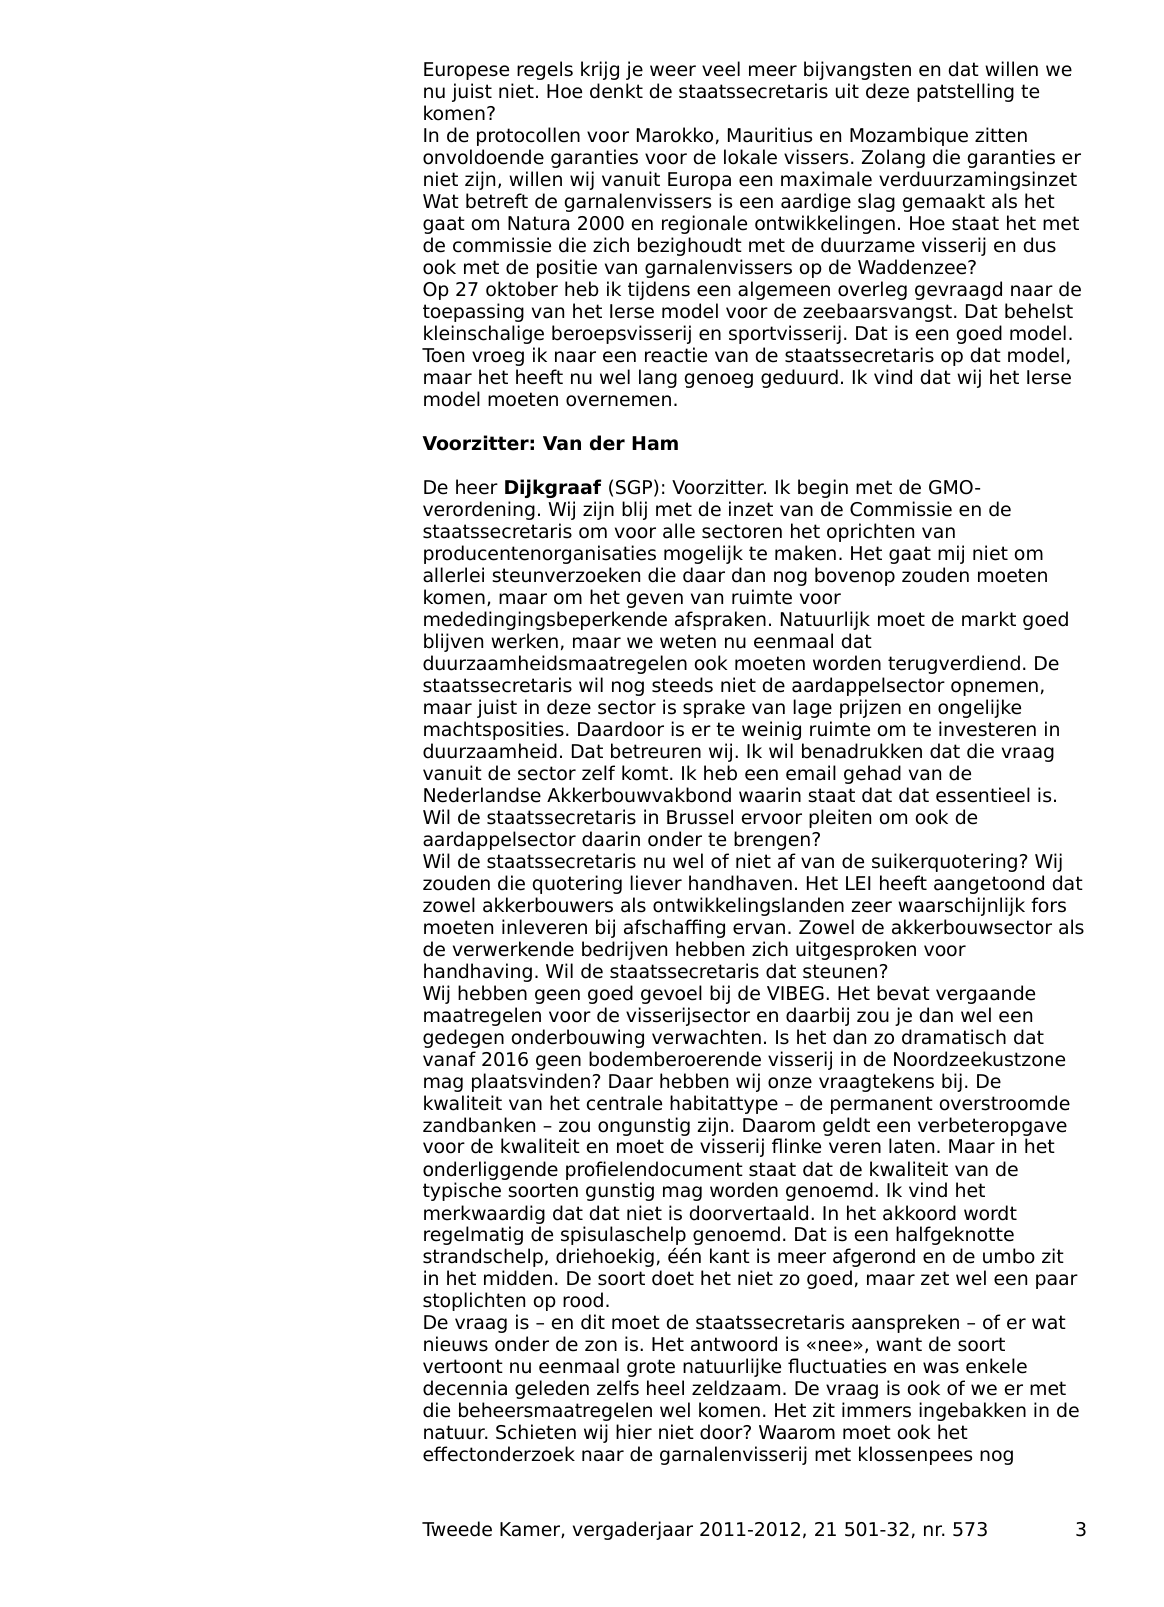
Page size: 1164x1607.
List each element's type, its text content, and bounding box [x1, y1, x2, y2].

text In de protocollen voor Marokko, Mauritius en Mozambique zitten onvoldoende garanties voor de lokale vissers. Zolang die garanties er niet zijn, willen wij vanuit Europa een maximale verduurzamingsinzet [422, 125, 1087, 191]
text Wat betreft de garnalenvissers is een aardige slag gemaakt als het gaat om Natura 2000 en regionale ontwikkelingen. Hoe staat het met de commissie die zich bezighoudt met de duurzame visserij en dus ook met de positie van garnalenvissers op de Waddenzee? [422, 191, 1087, 279]
text De vraag is – en dit moet de staatssecretaris aanspreken – of er wat nieuws onder de zon is. Het antwoord is «nee», want de soort vertoont nu eenmaal grote natuurlijke fluctuaties en was enkele decennia geleden zelfs heel zeldzaam. De vraag is ook of we er met die beheersmaatregelen wel komen. Het zit immers ingebakken in de natuur. Schieten wij hier niet door? Waarom moet ook het effectonderzoek naar de garnalenvisserij met klossenpees nog [422, 1312, 1087, 1466]
text Wil de staatssecretaris nu wel of niet af van de suikerquotering? Wij zouden die quotering liever handhaven. Het LEI heeft aangetoond dat zowel akkerbouwers als ontwikkelingslanden zeer waarschijnlijk fors moeten inleveren bij afschaffing ervan. Zowel de akkerbouwsector als de verwerkende bedrijven hebben zich uitgesproken voor handhaving. Wil de staatssecretaris dat steunen? [422, 851, 1087, 983]
text De heer Dijkgraaf (SGP): Voorzitter. Ik begin met de GMO-verordening. Wij zijn blij met de inzet van de Commissie en de staatssecretaris om voor alle sectoren het oprichten van producentenorganisaties mogelijk te maken. Het gaat mij niet om allerlei steunverzoeken die daar dan nog bovenop zouden moeten komen, maar om het geven van ruimte voor mededingingsbeperkende afspraken. Natuurlijk moet de markt goed blijven werken, maar we weten nu eenmaal dat duurzaamheidsmaatregelen ook moeten worden terugverdiend. De staatssecretaris wil nog steeds niet de aardappelsector opnemen, maar juist in deze sector is sprake van lage prijzen en ongelijke machtsposities. Daardoor is er te weinig ruimte om te investeren in duurzaamheid. Dat betreuren wij. Ik wil benadrukken dat die vraag vanuit de sector zelf komt. Ik heb een email gehad van de Nederlandse Akkerbouwvakbond waarin staat dat dat essentieel is. Wil de staatssecretaris in Brussel ervoor pleiten om ook de aardappelsector daarin onder te brengen? [422, 477, 1087, 851]
text Wij hebben geen goed gevoel bij de VIBEG. Het bevat vergaande maatregelen voor de visserijsector en daarbij zou je dan wel een gedegen onderbouwing verwachten. Is het dan zo dramatisch dat vanaf 2016 geen bodemberoerende visserij in de Noordzeekustzone mag plaatsvinden? Daar hebben wij onze vraagtekens bij. De kwaliteit van het centrale habitattype – de permanent overstroomde zandbanken – zou ongunstig zijn. Daarom geldt een verbeteropgave voor de kwaliteit en moet de visserij flinke veren laten. Maar in het onderliggende profielendocument staat dat de kwaliteit van de typische soorten gunstig mag worden genoemd. Ik vind het merkwaardig dat dat niet is doorvertaald. In het akkoord wordt regelmatig de spisulaschelp genoemd. Dat is een halfgeknotte strandschelp, driehoekig, één kant is meer afgerond en de umbo zit in het midden. De soort doet het niet zo goed, maar zet wel een paar stoplichten op rood. [422, 983, 1087, 1312]
text Europese regels krijg je weer veel meer bijvangsten en dat willen we nu juist niet. Hoe denkt de staatssecretaris uit deze patstelling te komen? [422, 59, 1087, 125]
subtitle Voorzitter: Van der Ham [422, 433, 1087, 455]
text Op 27 oktober heb ik tijdens een algemeen overleg gevraagd naar de toepassing van het Ierse model voor de zeebaarsvangst. Dat behelst kleinschalige beroepsvisserij en sportvisserij. Dat is een goed model. Toen vroeg ik naar een reactie van de staatssecretaris op dat model, maar het heeft nu wel lang genoeg geduurd. Ik vind dat wij het Ierse model moeten overnemen. [422, 279, 1087, 411]
